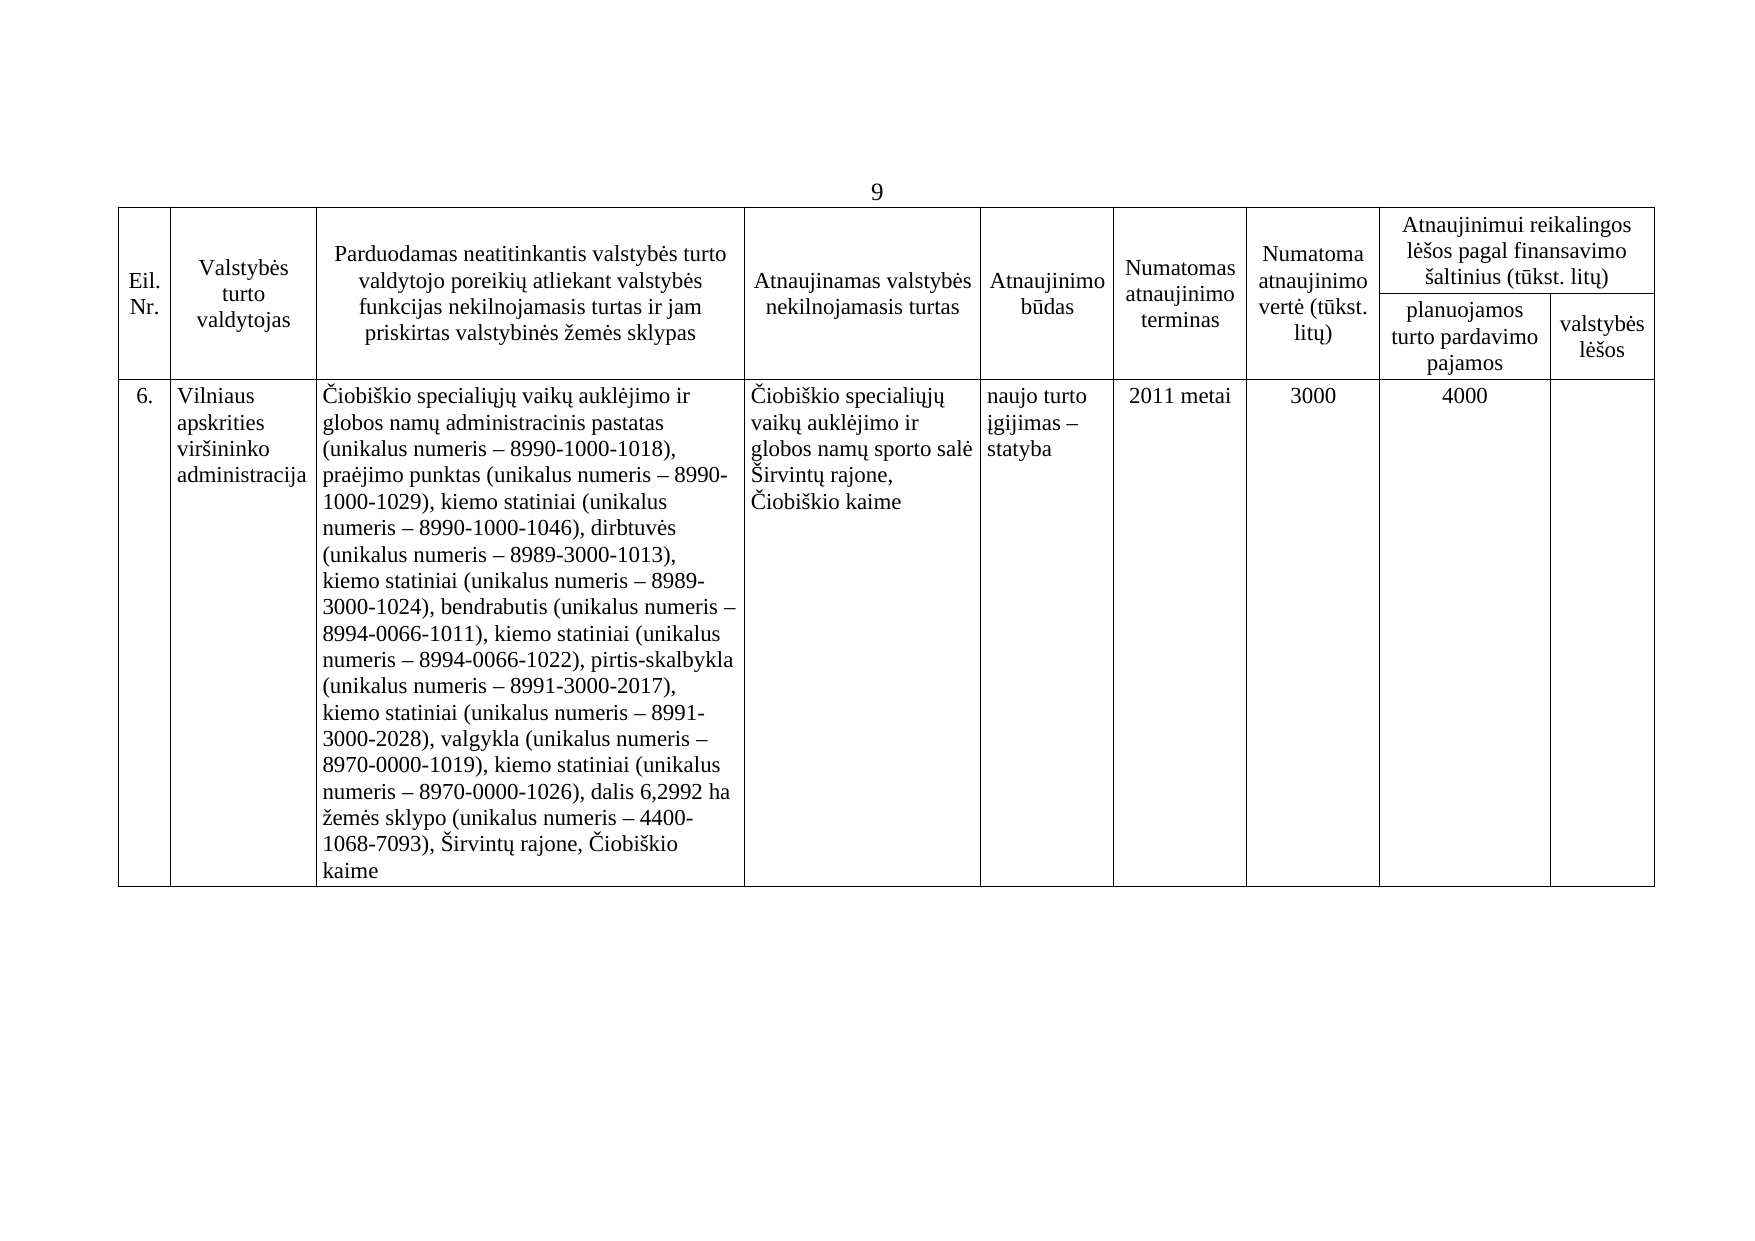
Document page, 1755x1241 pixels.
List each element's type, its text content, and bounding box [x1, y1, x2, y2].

table_cell 2011 metai [1114, 380, 1246, 886]
table_cell 4000 [1380, 380, 1550, 886]
table_header Valstybės turto valdytojas [171, 208, 316, 378]
table_cell 6. [119, 380, 170, 886]
table_header Numatoma atnaujinimo vertė (tūkst. litų) [1247, 208, 1379, 378]
table_header Eil. Nr. [119, 208, 170, 378]
table_header Numatomas atnaujinimo terminas [1114, 208, 1246, 378]
table_cell Čiobiškio specialiųjų vaikų auklėjimo ir globos namų administracinis pastatas (unikalus numeris – 8990-1000-1018), praėjimo punktas (unikalus numeris – 8990-1000-1029), kiemo statiniai (unikalus numeris – 8990-1000-1046), dirbtuvės (unikalus numeris – 8989-3000-1013), kiemo statiniai (unikalus numeris – 8989-3000-1024), bendrabutis (unikalus numeris – 8994-0066-1011), kiemo statiniai (unikalus numeris – 8994-0066-1022), pirtis-skalbykla (unikalus numeris – 8991-3000-2017), kiemo statiniai (unikalus numeris – 8991-3000-2028), valgykla (unikalus numeris – 8970-0000-1019), kiemo statiniai (unikalus numeris – 8970-0000-1026), dalis 6,2992 ha žemės sklypo (unikalus numeris – 4400-1068-7093), Širvintų rajone, Čiobiškio kaime [317, 380, 744, 886]
table_cell planuojamos turto pardavimo pajamos [1380, 294, 1550, 378]
table_cell Vilniaus apskrities viršininko administracija [171, 380, 316, 886]
table_cell naujo turto įgijimas – statyba [981, 380, 1113, 886]
table_header Atnaujinimui reikalingos lėšos pagal finansavimo šaltinius (tūkst. litų) [1380, 208, 1654, 293]
table_header Atnaujinimo būdas [981, 208, 1113, 378]
table_cell 3000 [1247, 380, 1379, 886]
table_cell [1551, 380, 1654, 886]
table_cell valstybės lėšos [1551, 294, 1654, 378]
table_header Parduodamas neatitinkantis valstybės turto valdytojo poreikių atliekant valstybės funkcijas nekilnojamasis turtas ir jam priskirtas valstybinės žemės sklypas [317, 208, 744, 378]
table_cell Čiobiškio specialiųjų vaikų auklėjimo ir globos namų sporto salė Širvintų rajone, Čiobiškio kaime [745, 380, 980, 886]
table_header Atnaujinamas valstybės nekilnojamasis turtas [745, 208, 980, 378]
